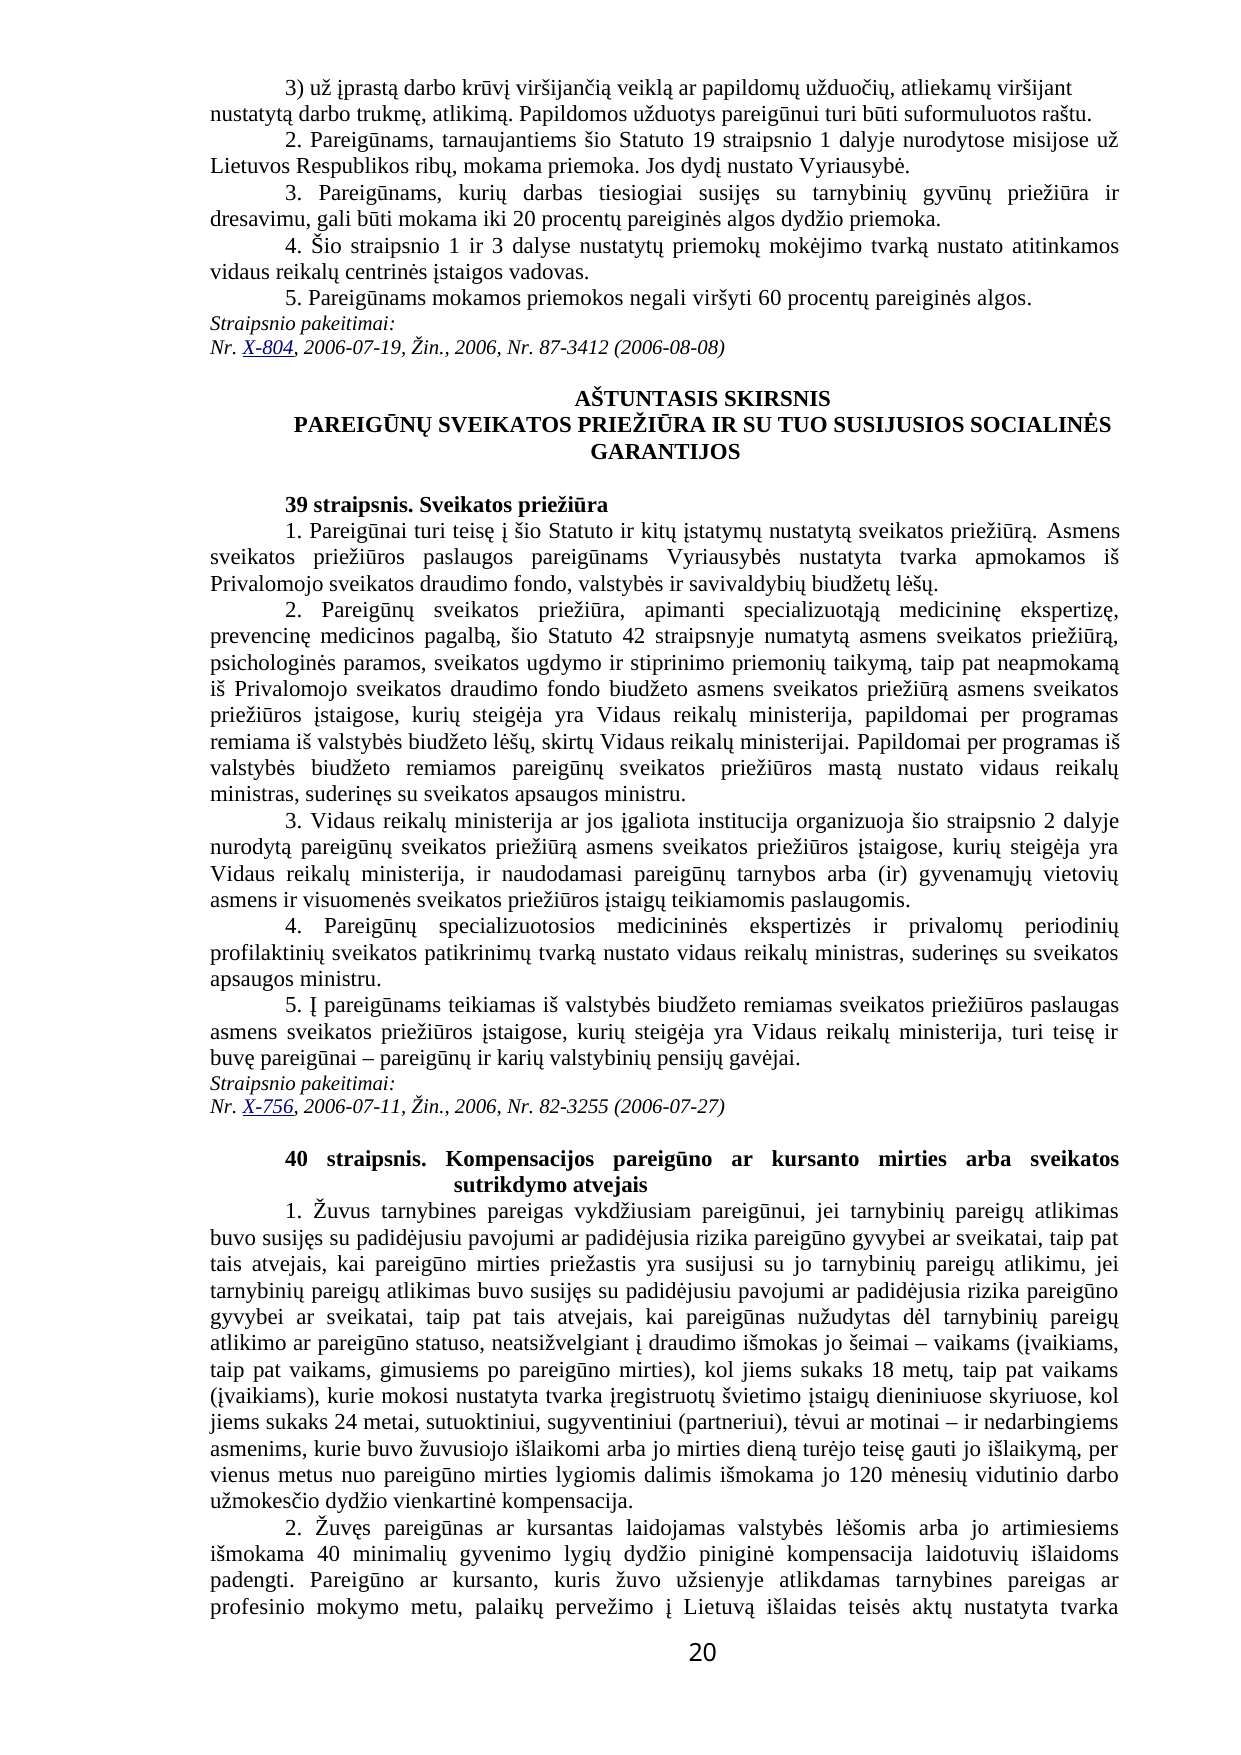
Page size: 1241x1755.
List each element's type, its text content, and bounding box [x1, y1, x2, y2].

text Straipsnio pakeitimai: [210, 1070, 1120, 1094]
text AŠTUNTASIS SKIRSNIS [210, 385, 1120, 412]
text 3) už įprastą darbo krūvį viršijančią veiklą ar papildomų užduočių, atliekamų viršijant nustatytą darbo trukmę, atlikimą. Papildomos užduotys pareigūnui turi būti suformuluotos raštu. [210, 73, 1120, 126]
text 4. Pareigūnų specializuotosios medicininės ekspertizės ir privalomų periodinių profilaktinių sveikatos patikrinimų tvarką nustato vidaus reikalų ministras, suderinęs su sveikatos apsaugos ministru. [210, 912, 1120, 991]
text 4. Šio straipsnio 1 ir 3 dalyse nustatytų priemokų mokėjimo tvarką nustato atitinkamos vidaus reikalų centrinės įstaigos vadovas. [210, 232, 1120, 284]
text 2. Pareigūnams, tarnaujantiems šio Statuto 19 straipsnio 1 dalyje nurodytose misijose už Lietuvos Respublikos ribų, mokama priemoka. Jos dydį nustato Vyriausybė. [210, 126, 1120, 179]
text Straipsnio pakeitimai: [210, 311, 1120, 335]
text 1. Žuvus tarnybines pareigas vykdžiusiam pareigūnui, jei tarnybinių pareigų atlikimas buvo susijęs su padidėjusiu pavojumi ar padidėjusia rizika pareigūno gyvybei ar sveikatai, taip pat tais atvejais, kai pareigūno mirties priežastis yra susijusi su jo tarnybinių pareigų atlikimu, jei tarnybinių pareigų atlikimas buvo susijęs su padidėjusiu pavojumi ar padidėjusia rizika pareigūno gyvybei ar sveikatai, taip pat tais atvejais, kai pareigūnas nužudytas dėl tarnybinių pareigų atlikimo ar pareigūno statuso, neatsižvelgiant į draudimo išmokas jo šeimai – vaikams (įvaikiams, taip pat vaikams, gimusiems po pareigūno mirties), kol jiems sukaks 18 metų, taip pat vaikams (įvaikiams), kurie mokosi nustatyta tvarka įregistruotų švietimo įstaigų dieniniuose skyriuose, kol jiems sukaks 24 metai, sutuoktiniui, sugyventiniui (partneriui), tėvui ar motinai – ir nedarbingiems asmenims, kurie buvo žuvusiojo išlaikomi arba jo mirties dieną turėjo teisę gauti jo išlaikymą, per vienus metus nuo pareigūno mirties lygiomis dalimis išmokama jo 120 mėnesių vidutinio darbo užmokesčio dydžio vienkartinė kompensacija. [210, 1198, 1120, 1514]
text 2. Žuvęs pareigūnas ar kursantas laidojamas valstybės lėšomis arba jo artimiesiems išmokama 40 minimalių gyvenimo lygių dydžio piniginė kompensacija laidotuvių išlaidoms padengti. Pareigūno ar kursanto, kuris žuvo užsienyje atlikdamas tarnybines pareigas ar profesinio mokymo metu, palaikų pervežimo į Lietuvą išlaidas teisės aktų nustatyta tvarka [210, 1514, 1120, 1619]
text PAREIGŪNŲ SVEIKATOS PRIEŽIŪRA IR SU TUO SUSIJUSIOS SOCIALINĖS GARANTIJOS [210, 412, 1120, 464]
text 2. Pareigūnų sveikatos priežiūra, apimanti specializuotąją medicininę ekspertizę, prevencinę medicinos pagalbą, šio Statuto 42 straipsnyje numatytą asmens sveikatos priežiūrą, psichologinės paramos, sveikatos ugdymo ir stiprinimo priemonių taikymą, taip pat neapmokamą iš Privalomojo sveikatos draudimo fondo biudžeto asmens sveikatos priežiūrą asmens sveikatos priežiūros įstaigose, kurių steigėja yra Vidaus reikalų ministerija, papildomai per programas remiama iš valstybės biudžeto lėšų, skirtų Vidaus reikalų ministerijai. Papildomai per programas iš valstybės biudžeto remiamos pareigūnų sveikatos priežiūros mastą nustato vidaus reikalų ministras, suderinęs su sveikatos apsaugos ministru. [210, 596, 1120, 807]
text 5. Į pareigūnams teikiamas iš valstybės biudžeto remiamas sveikatos priežiūros paslaugas asmens sveikatos priežiūros įstaigose, kurių steigėja yra Vidaus reikalų ministerija, turi teisę ir buvę pareigūnai – pareigūnų ir karių valstybinių pensijų gavėjai. [210, 991, 1120, 1070]
text Nr. X-756, 2006-07-11, Žin., 2006, Nr. 82-3255 (2006-07-27) [210, 1094, 1120, 1118]
text 40 straipsnis. Kompensacijos pareigūno ar kursanto mirties arba sveikatos sutrikdymo atvejais [285, 1145, 1120, 1198]
text 5. Pareigūnams mokamos priemokos negali viršyti 60 procentų pareiginės algos. [210, 284, 1120, 311]
text 3. Vidaus reikalų ministerija ar jos įgaliota institucija organizuoja šio straipsnio 2 dalyje nurodytą pareigūnų sveikatos priežiūrą asmens sveikatos priežiūros įstaigose, kurių steigėja yra Vidaus reikalų ministerija, ir naudodamasi pareigūnų tarnybos arba (ir) gyvenamųjų vietovių asmens ir visuomenės sveikatos priežiūros įstaigų teikiamomis paslaugomis. [210, 807, 1120, 912]
text 39 straipsnis. Sveikatos priežiūra [210, 491, 1120, 517]
text 3. Pareigūnams, kurių darbas tiesiogiai susijęs su tarnybinių gyvūnų priežiūra ir dresavimu, gali būti mokama iki 20 procentų pareiginės algos dydžio priemoka. [210, 179, 1120, 232]
text Nr. X-804, 2006-07-19, Žin., 2006, Nr. 87-3412 (2006-08-08) [210, 335, 1120, 359]
text 1. Pareigūnai turi teisę į šio Statuto ir kitų įstatymų nustatytą sveikatos priežiūrą. Asmens sveikatos priežiūros paslaugos pareigūnams Vyriausybės nustatyta tvarka apmokamos iš Privalomojo sveikatos draudimo fondo, valstybės ir savivaldybių biudžetų lėšų. [210, 517, 1120, 596]
